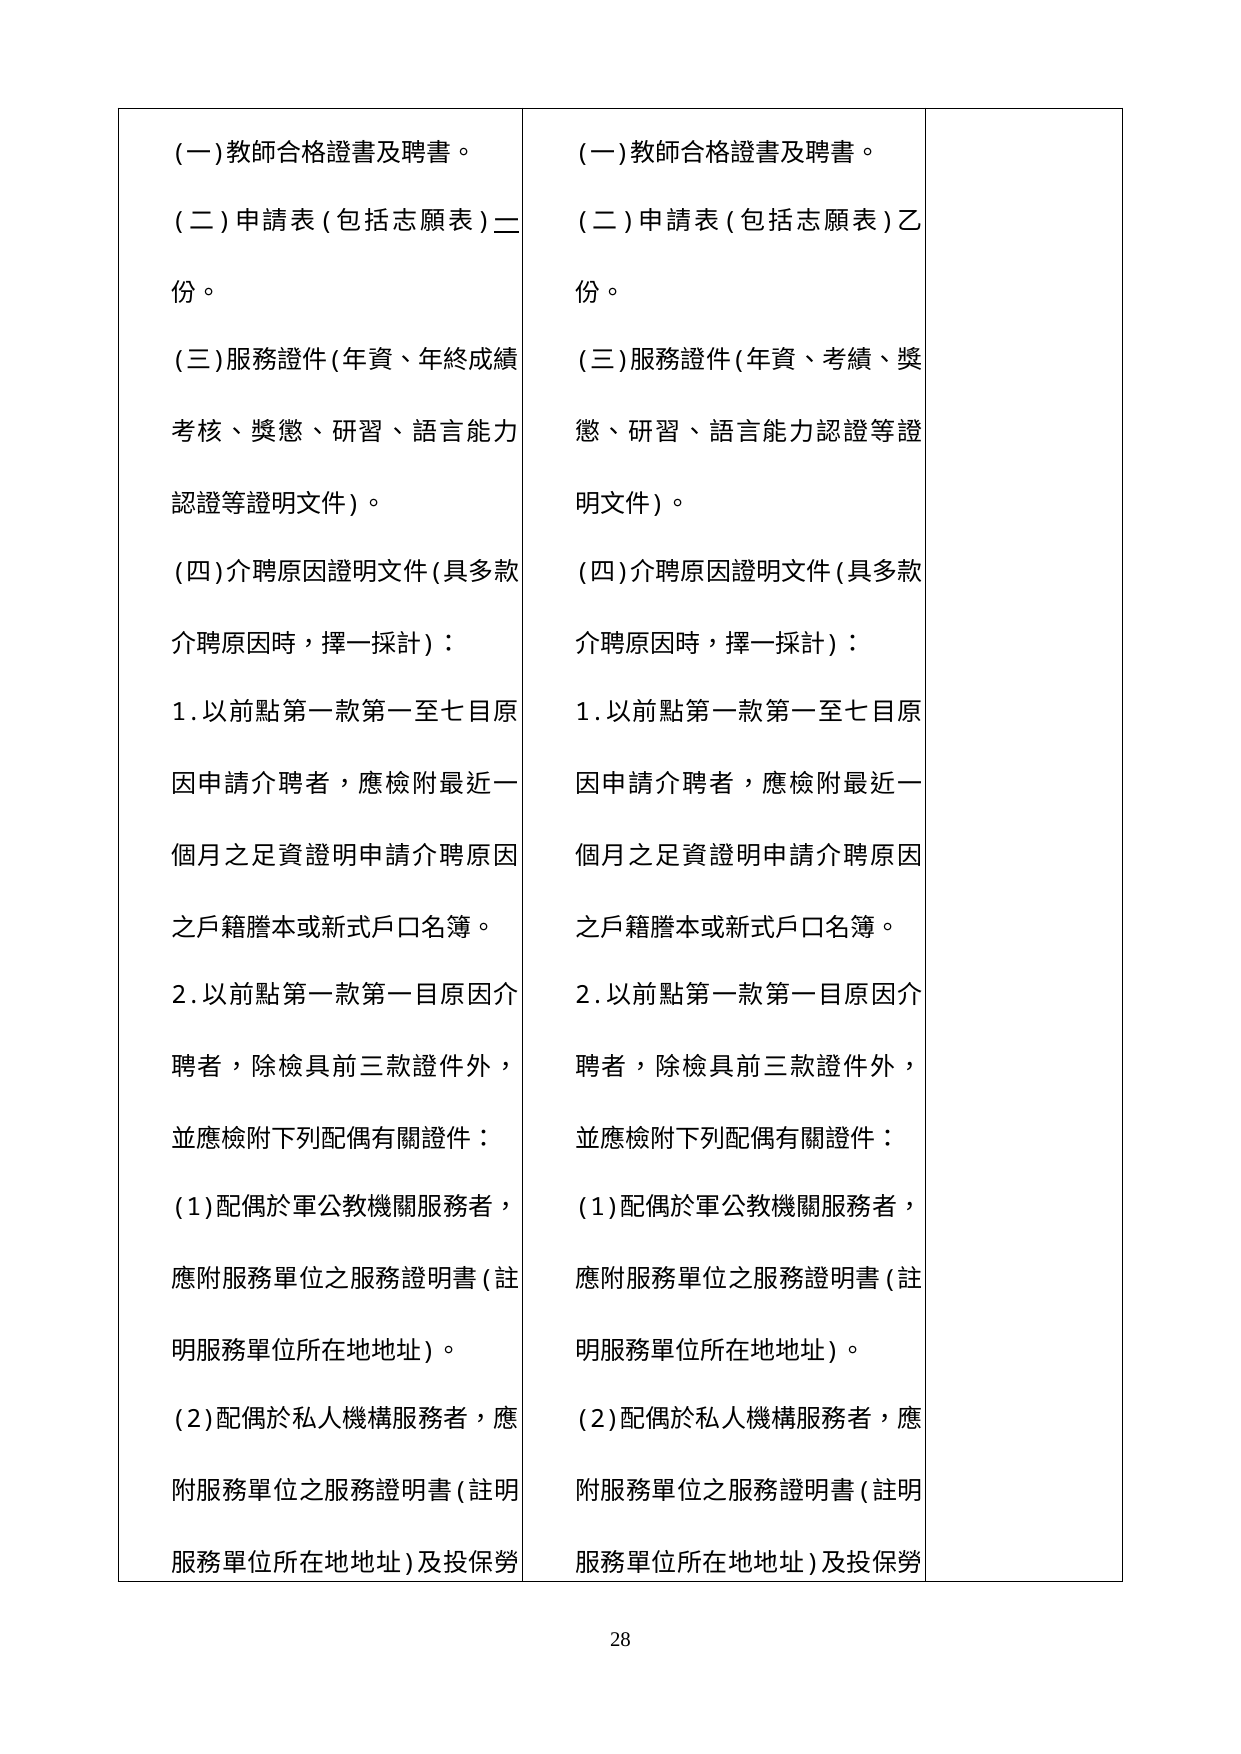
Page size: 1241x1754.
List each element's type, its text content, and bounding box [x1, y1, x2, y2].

table_cell (一)教師合格證書及聘書。 (二)申請表(包括志願表)乙份。 (三)服務證件(年資、考績、獎懲、研習、語言能力認證等證明文件)。 (四)介聘原因證明文件(具多款介聘原因時，擇一採計)： 1.以前點第一款第一至七目原因申請介聘者，應檢附最近一個月之足資證明申請介聘原因之戶籍謄本或新式戶口名簿。 2.以前點第一款第一目原因介聘者，除檢具前三款證件外，並應檢附下列配偶有關證件： (1)配偶於軍公教機關服務者，應附服務單位之服務證明書(註明服務單位所在地地址)。 (2)配偶於私人機構服務者，應附服務單位之服務證明書(註明服務單位所在地地址)及投保勞 [523, 109, 925, 1581]
table_cell [926, 109, 1122, 1581]
table_cell (一)教師合格證書及聘書。 (二)申請表(包括志願表)一份。 (三)服務證件(年資、年終成績考核、獎懲、研習、語言能力認證等證明文件)。 (四)介聘原因證明文件(具多款介聘原因時，擇一採計)： 1.以前點第一款第一至七目原因申請介聘者，應檢附最近一個月之足資證明申請介聘原因之戶籍謄本或新式戶口名簿。 2.以前點第一款第一目原因介聘者，除檢具前三款證件外，並應檢附下列配偶有關證件： (1)配偶於軍公教機關服務者，應附服務單位之服務證明書(註明服務單位所在地地址)。 (2)配偶於私人機構服務者，應附服務單位之服務證明書(註明服務單位所在地地址)及投保勞 [119, 109, 522, 1581]
